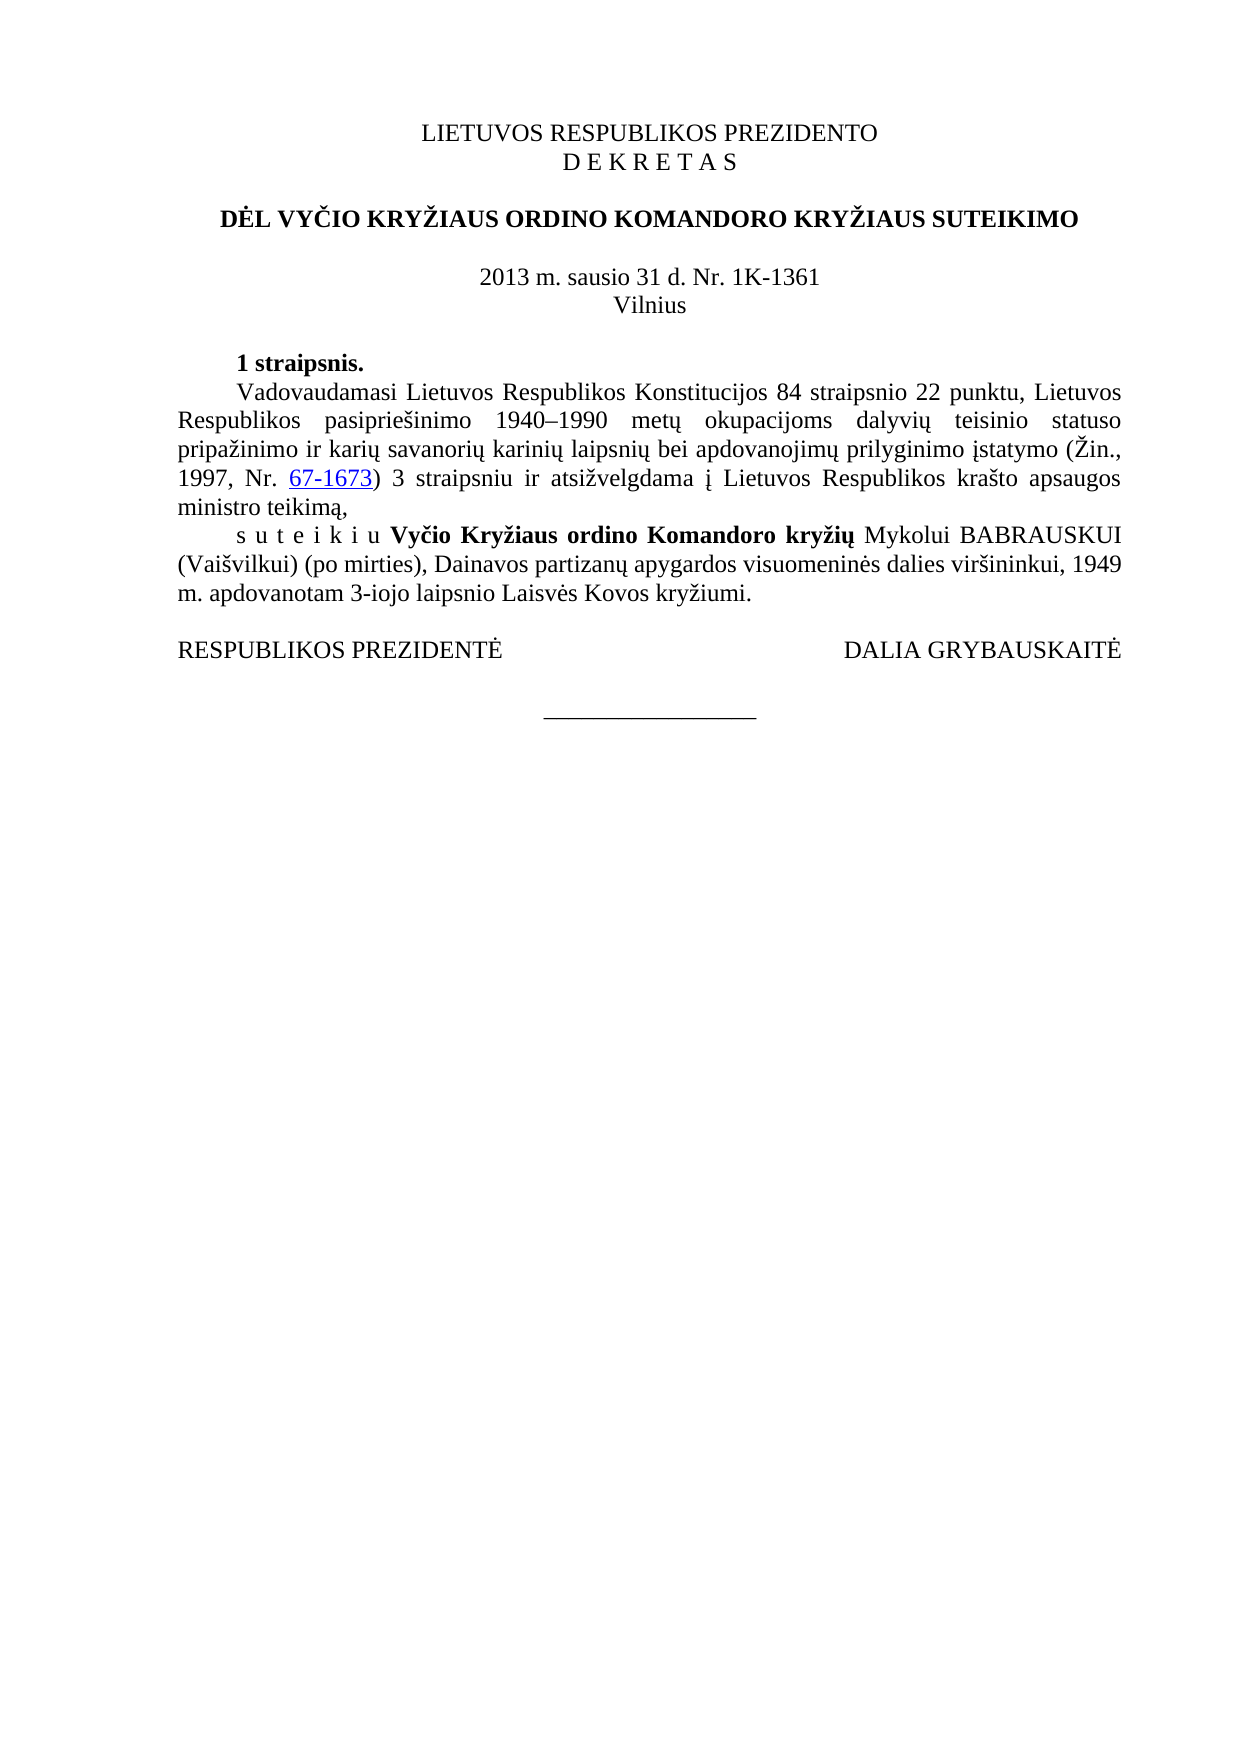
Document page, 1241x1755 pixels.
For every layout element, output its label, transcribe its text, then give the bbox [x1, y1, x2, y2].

text D E K R E T A S [177, 147, 1122, 176]
text LIETUVOS RESPUBLIKOS PREZIDENTO [177, 118, 1122, 147]
text Vilnius [177, 291, 1122, 319]
text Vadovaudamasi Lietuvos Respublikos Konstitucijos 84 straipsnio 22 punktu, Lietuvos Respublikos pasipriešinimo 1940–1990 metų okupacijoms dalyvių teisinio statuso pripažinimo ir karių savanorių karinių laipsnių bei apdovanojimų prilyginimo įstatymo (Žin., 1997, Nr. 67-1673) 3 straipsniu ir atsižvelgdama į Lietuvos Respublikos krašto apsaugos ministro teikimą, [177, 377, 1122, 521]
text Dėl VYČIO KRYŽIAUS ORDINO KOMANDORO KRYŽIAUS SUTEIKIMO [177, 204, 1122, 233]
text 1 straipsnis. [177, 348, 1122, 377]
text 2013 m. sausio 31 d. Nr. 1K-1361 [177, 262, 1122, 291]
text _________________ [177, 693, 1122, 722]
text RESPUBLIKOS PREZIDENTĖ DALIA GRYBAUSKAITĖ [177, 636, 1122, 664]
text s u t e i k i u Vyčio Kryžiaus ordino Komandoro kryžių Mykolui BABRAUSKUI (Vaišvilkui) (po mirties), Dainavos partizanų apygardos visuomeninės dalies viršininkui, 1949 m. apdovanotam 3-iojo laipsnio Laisvės Kovos kryžiumi. [177, 521, 1122, 607]
